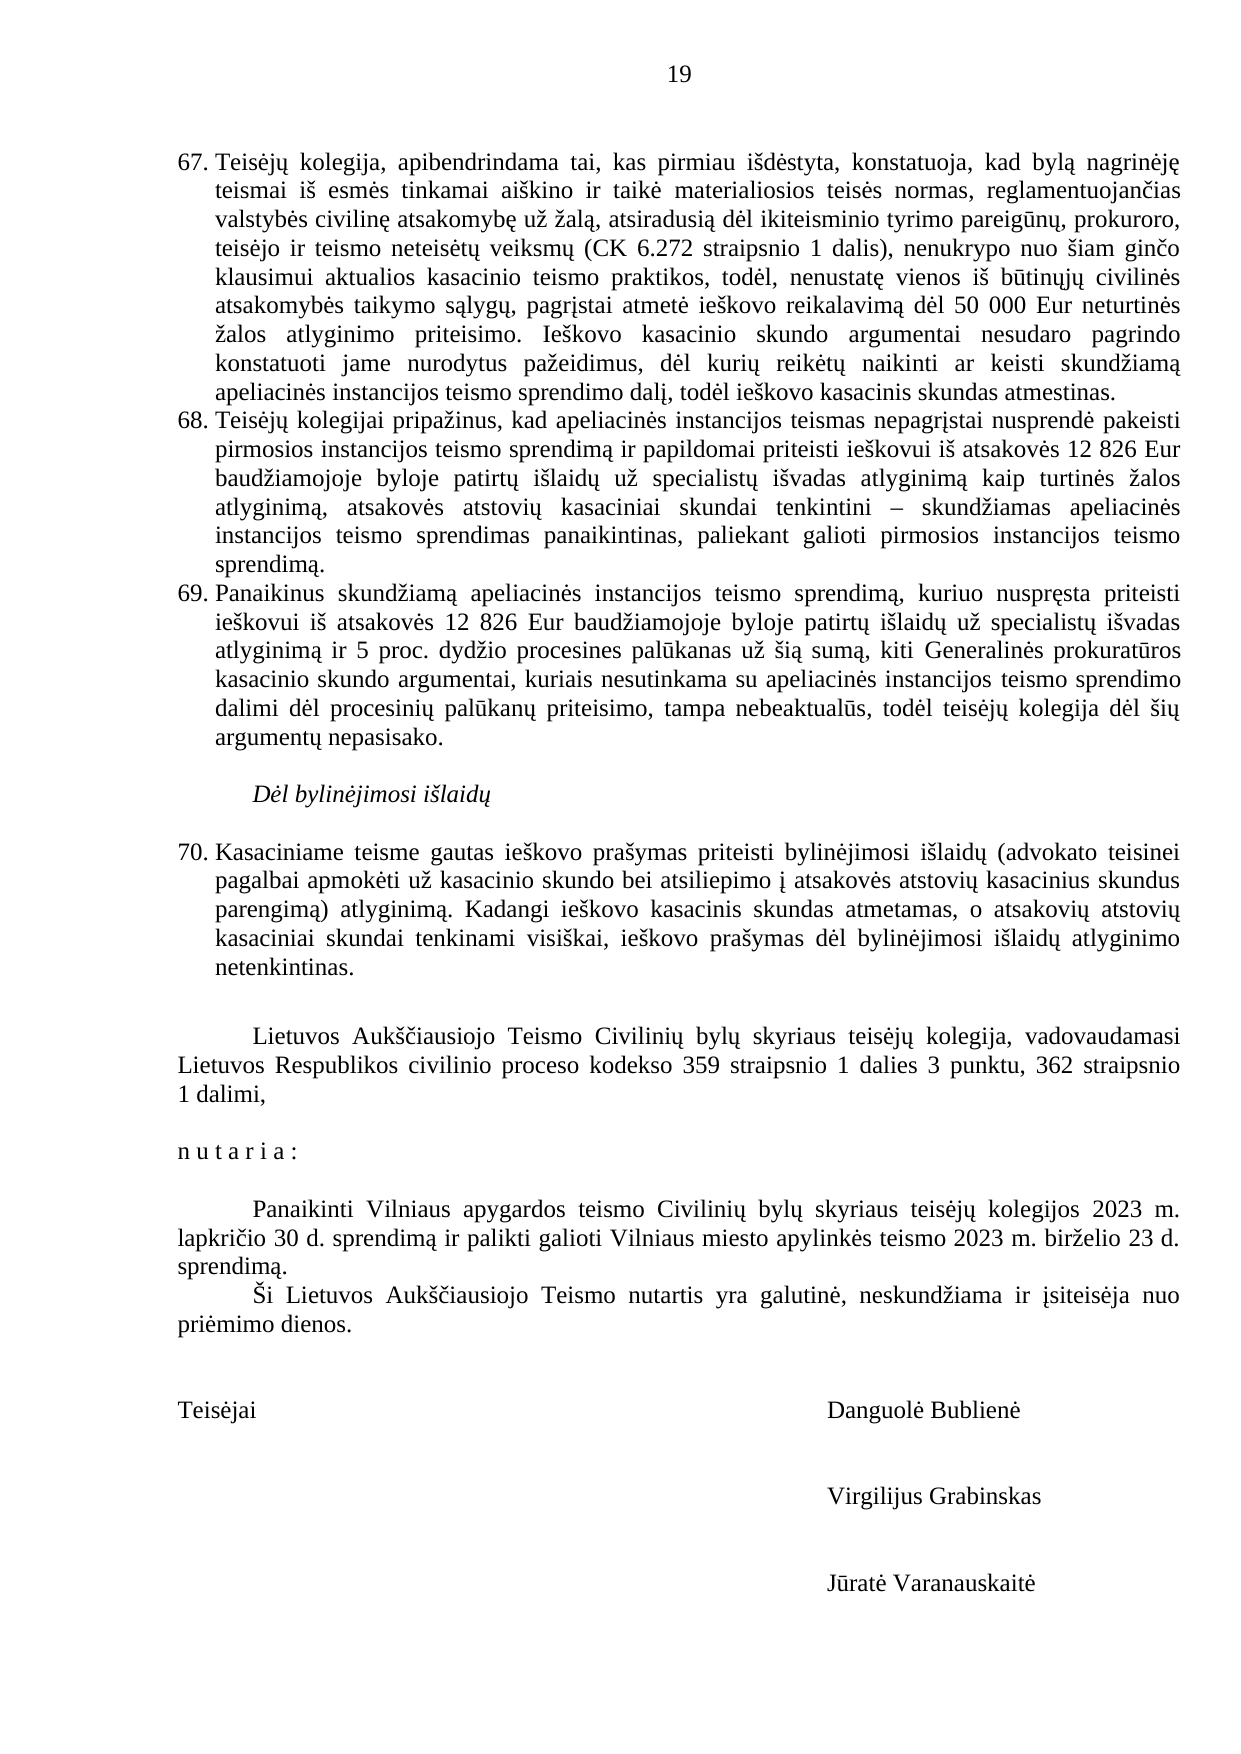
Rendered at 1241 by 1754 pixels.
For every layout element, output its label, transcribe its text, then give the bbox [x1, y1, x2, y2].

text 69. Panaikinus skundžiamą apeliacinės instancijos teismo sprendimą, kuriuo nuspręsta priteisti ieškovui iš atsakovės 12 826 Eur baudžiamojoje byloje patirtų išlaidų už specialistų išvadas atlyginimą ir 5 proc. dydžio procesines palūkanas už šią sumą, kiti Generalinės prokuratūros kasacinio skundo argumentai, kuriais nesutinkama su apeliacinės instancijos teismo sprendimo dalimi dėl procesinių palūkanų priteisimo, tampa nebeaktualūs, todėl teisėjų kolegija dėl šių argumentų nepasisako. [177, 578, 1181, 751]
text Dėl bylinėjimosi išlaidų [177, 779, 1181, 808]
text Jūratė Varanauskaitė [177, 1568, 1181, 1596]
text 70. Kasaciniame teisme gautas ieškovo prašymas priteisti bylinėjimosi išlaidų (advokato teisinei pagalbai apmokėti už kasacinio skundo bei atsiliepimo į atsakovės atstovių kasacinius skundus parengimą) atlyginimą. Kadangi ieškovo kasacinis skundas atmetamas, o atsakovių atstovių kasaciniai skundai tenkinami visiškai, ieškovo prašymas dėl bylinėjimosi išlaidų atlyginimo netenkintinas. [177, 837, 1181, 981]
text Panaikinti Vilniaus apygardos teismo Civilinių bylų skyriaus teisėjų kolegijos 2023 m. lapkričio 30 d. sprendimą ir palikti galioti Vilniaus miesto apylinkės teismo 2023 m. birželio 23 d. sprendimą. [177, 1194, 1181, 1280]
text Ši Lietuvos Aukščiausiojo Teismo nutartis yra galutinė, neskundžiama ir įsiteisėja nuo priėmimo dienos. [177, 1280, 1181, 1338]
text Virgilijus Grabinskas [177, 1481, 1181, 1510]
text n u t a r i a : [177, 1136, 1181, 1165]
text Teisėjai Danguolė Bublienė [177, 1395, 1181, 1424]
text 68. Teisėjų kolegijai pripažinus, kad apeliacinės instancijos teismas nepagrįstai nusprendė pakeisti pirmosios instancijos teismo sprendimą ir papildomai priteisti ieškovui iš atsakovės 12 826 Eur baudžiamojoje byloje patirtų išlaidų už specialistų išvadas atlyginimą kaip turtinės žalos atlyginimą, atsakovės atstovių kasaciniai skundai tenkintini – skundžiamas apeliacinės instancijos teismo sprendimas panaikintinas, paliekant galioti pirmosios instancijos teismo sprendimą. [177, 406, 1181, 578]
text 67. Teisėjų kolegija, apibendrindama tai, kas pirmiau išdėstyta, konstatuoja, kad bylą nagrinėję teismai iš esmės tinkamai aiškino ir taikė materialiosios teisės normas, reglamentuojančias valstybės civilinę atsakomybę už žalą, atsiradusią dėl ikiteisminio tyrimo pareigūnų, prokuroro, teisėjo ir teismo neteisėtų veiksmų (CK 6.272 straipsnio 1 dalis), nenukrypo nuo šiam ginčo klausimui aktualios kasacinio teismo praktikos, todėl, nenustatę vienos iš būtinųjų civilinės atsakomybės taikymo sąlygų, pagrįstai atmetė ieškovo reikalavimą dėl 50 000 Eur neturtinės žalos atlyginimo priteisimo. Ieškovo kasacinio skundo argumentai nesudaro pagrindo konstatuoti jame nurodytus pažeidimus, dėl kurių reikėtų naikinti ar keisti skundžiamą apeliacinės instancijos teismo sprendimo dalį, todėl ieškovo kasacinis skundas atmestinas. [177, 147, 1181, 406]
text Lietuvos Aukščiausiojo Teismo Civilinių bylų skyriaus teisėjų kolegija, vadovaudamasi Lietuvos Respublikos civilinio proceso kodekso 359 straipsnio 1 dalies 3 punktu, 362 straipsnio 1 dalimi, [177, 1021, 1181, 1108]
